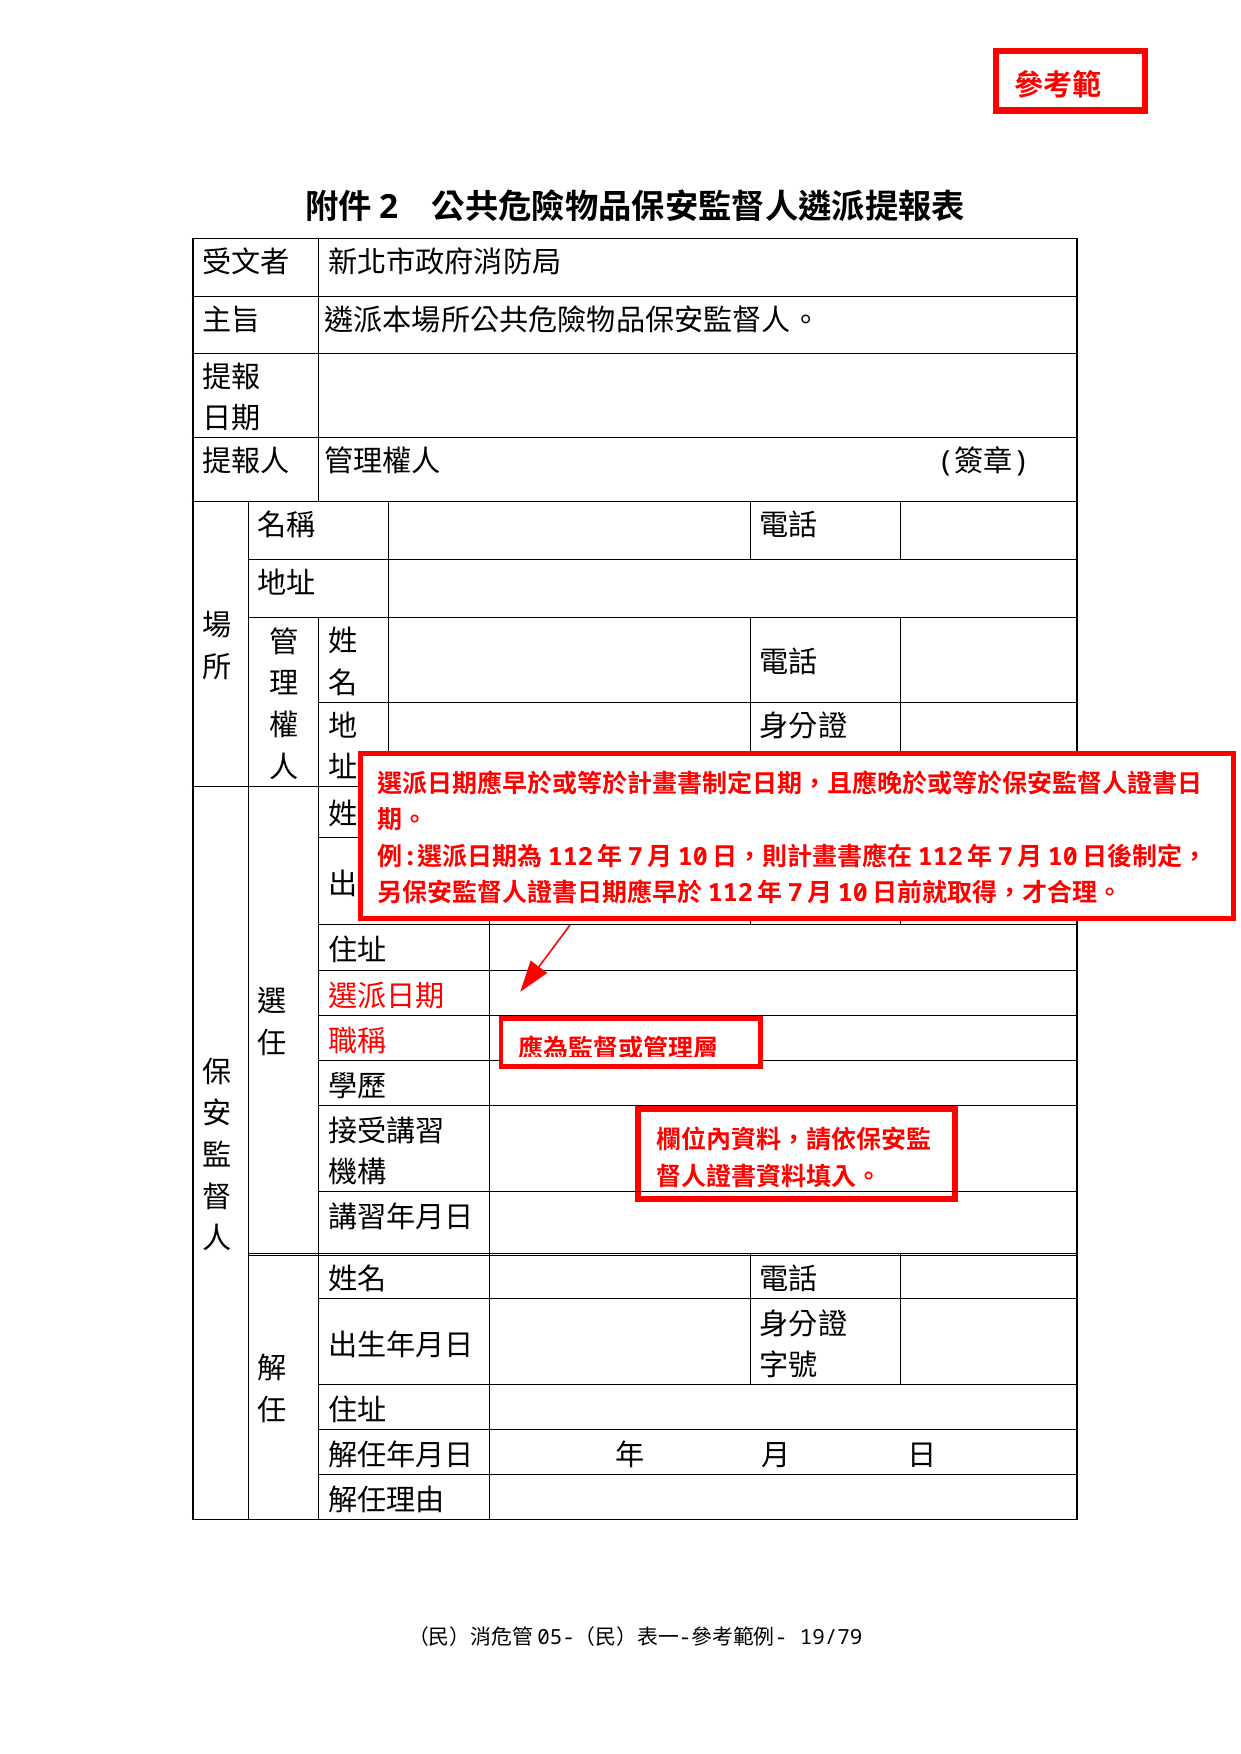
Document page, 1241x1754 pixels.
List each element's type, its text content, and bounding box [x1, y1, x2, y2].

table_cell [389, 502, 750, 559]
table_cell [763, 1016, 1076, 1060]
table_cell 提報 日期 [194, 354, 318, 437]
table_cell 姓名 [319, 1256, 489, 1298]
table_cell [901, 1299, 1076, 1384]
table_cell 管理 權人 [249, 618, 318, 786]
table_cell [389, 618, 750, 702]
table_cell 名稱 [249, 502, 388, 559]
table_cell [490, 971, 1076, 1015]
table_cell [490, 925, 568, 970]
table_cell [490, 1385, 1076, 1429]
table_cell 地址 [249, 560, 388, 617]
table_cell [901, 502, 1076, 559]
table_cell 年 月 日 [490, 1430, 1076, 1474]
table_cell [319, 354, 1076, 437]
table_cell 電話 [751, 502, 900, 559]
table_cell [490, 1192, 1076, 1253]
table_cell 學歷 [319, 1061, 489, 1105]
table_cell 遴派本場所公共危險物品保安監督人。 [319, 297, 1076, 353]
table_cell 解任 [249, 1256, 318, 1518]
table_cell 講習年月日 [319, 1192, 489, 1253]
table_cell 住址 [319, 1385, 489, 1429]
table_cell 選任 [249, 787, 318, 1253]
table_cell [901, 703, 1076, 751]
table_cell [641, 1192, 952, 1196]
table_cell [490, 1016, 499, 1060]
table_cell 出生年月日 [319, 838, 489, 923]
table_cell 身分證 字號 [751, 1299, 900, 1384]
table_cell [490, 1061, 1076, 1105]
table_cell 職稱 [319, 1016, 489, 1060]
table_cell 姓名 [319, 618, 388, 702]
table_cell [958, 1106, 1076, 1191]
table_cell 地址 [319, 703, 388, 786]
table_cell 出生年月日 [319, 1299, 489, 1384]
table_cell 場所 [194, 502, 248, 786]
table_cell [503, 1021, 758, 1064]
table_cell [901, 618, 1076, 702]
table_cell [490, 1256, 750, 1298]
table_cell [641, 1112, 952, 1191]
table_cell 接受講習 機構 [319, 1106, 489, 1191]
table_cell 管理權人 (簽章) [319, 438, 1076, 501]
table_cell 電話 [751, 1256, 900, 1298]
table_cell 姓名 [319, 787, 358, 837]
table_cell 主旨 [194, 297, 318, 353]
table_cell [363, 756, 1231, 916]
table_cell [490, 1106, 635, 1191]
table_header 受文者 [194, 239, 318, 296]
table_cell [389, 703, 750, 751]
table_cell 提報人 [194, 438, 318, 501]
table_cell 解任年月日 [319, 1430, 489, 1474]
table_header 新北市政府消防局 [319, 239, 1076, 296]
table_cell 選派日期 [319, 971, 489, 1015]
table_cell 身分證 字號 [751, 703, 900, 751]
text 附件2 公共危險物品保安監督人遴派提報表 [177, 180, 1092, 228]
table_cell [901, 1256, 1076, 1298]
table_cell 解任理由 [319, 1475, 489, 1518]
table_cell 電話 [751, 618, 900, 702]
table_cell [490, 1475, 1076, 1518]
table_cell 保安監督人 [194, 787, 248, 1518]
table_cell [541, 925, 1076, 970]
table_cell [490, 1299, 750, 1384]
table_cell [389, 560, 1076, 617]
table_cell 住址 [319, 925, 489, 970]
